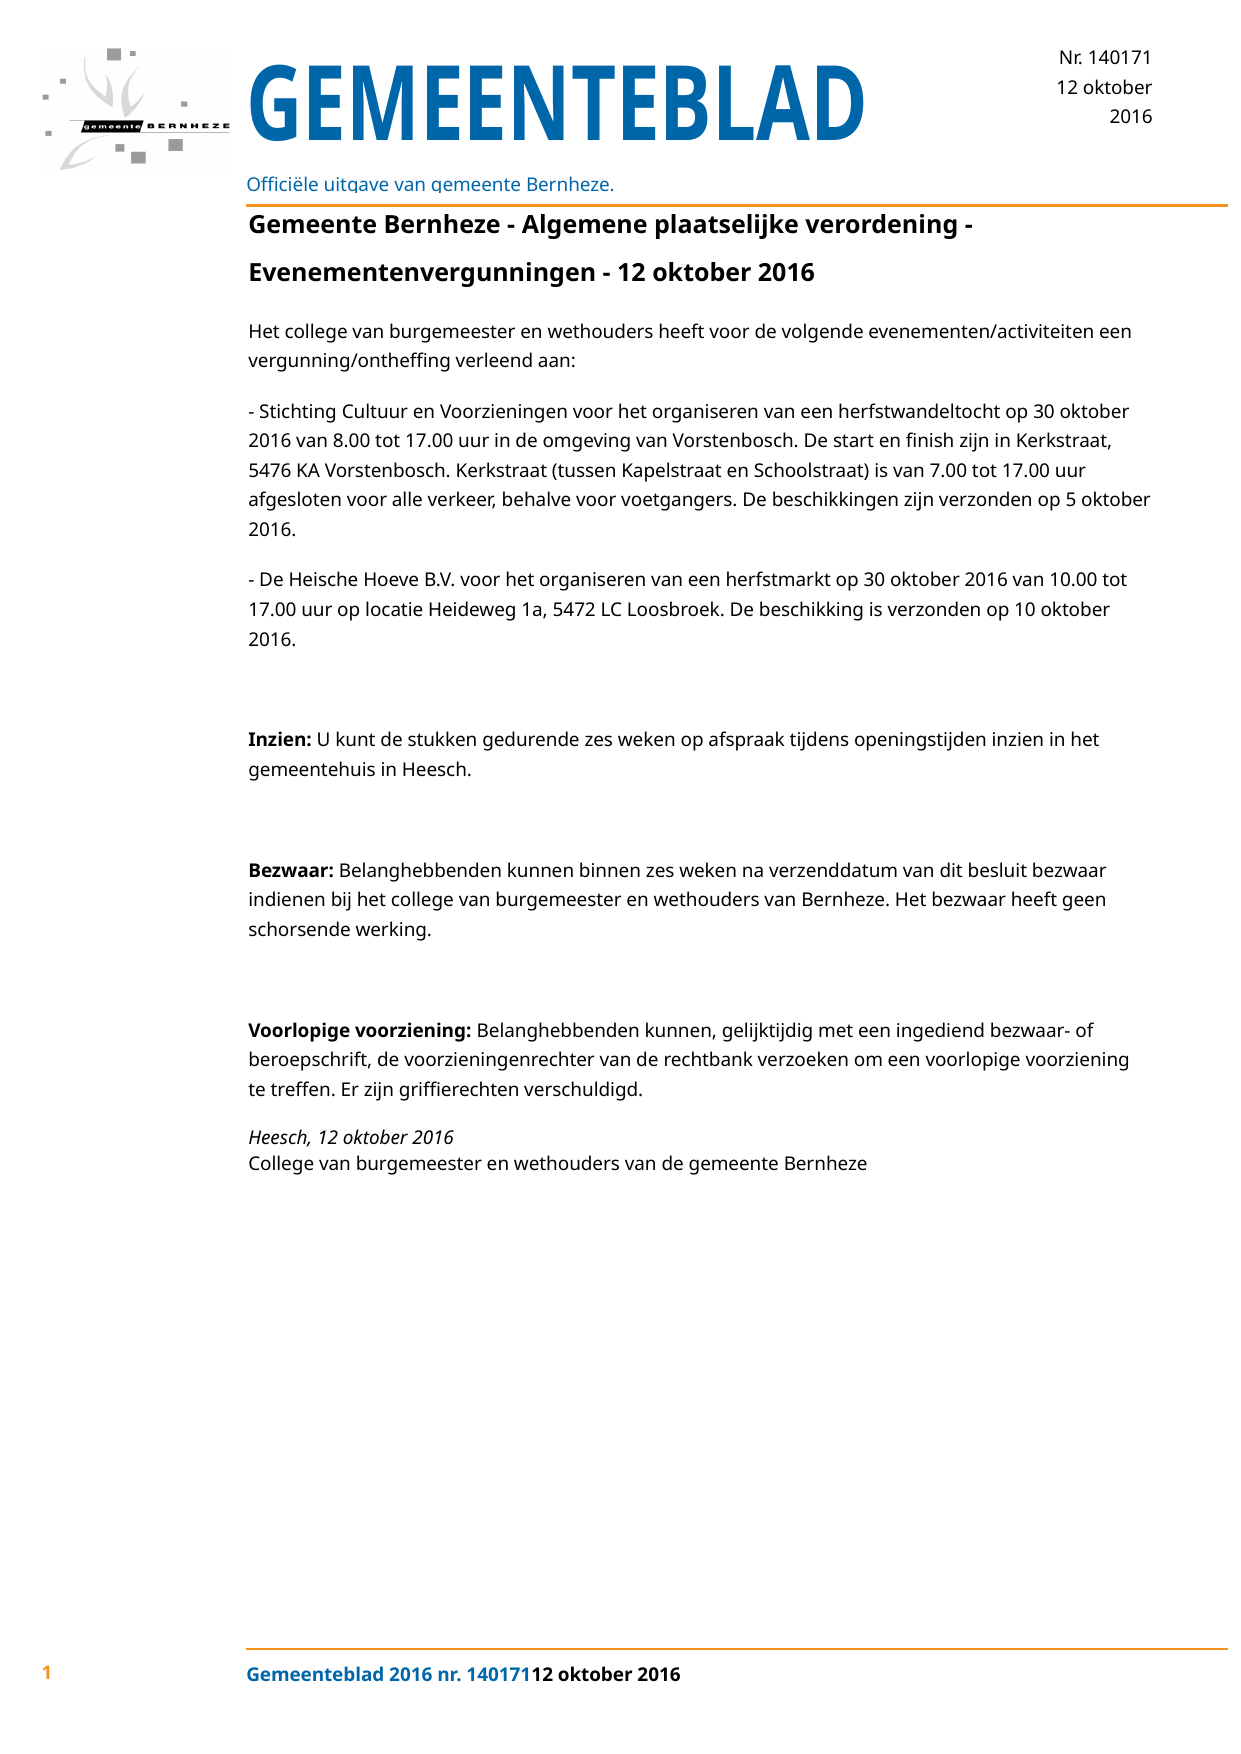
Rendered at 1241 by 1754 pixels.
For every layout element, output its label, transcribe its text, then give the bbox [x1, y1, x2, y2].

text - Stichting Cultuur en Voorzieningen voor het organiseren van een herfstwandeltocht op 30 oktober 2016 van 8.00 tot 17.00 uur in de omgeving van Vorstenbosch. De start en finish zijn in Kerkstraat, 5476 KA Vorstenbosch. Kerkstraat (tussen Kapelstraat en Schoolstraat) is van 7.00 tot 17.00 uur afgesloten voor alle verkeer, behalve voor voetgangers. De beschikkingen zijn verzonden op 5 oktober 2016. [248, 398, 1152, 542]
text Gemeente Bernheze - Algemene plaatselijke verordening - Evenementenvergunningen - 12 oktober 2016 [248, 207, 1152, 288]
picture [41, 47, 231, 172]
text Bezwaar: Belanghebbenden kunnen binnen zes weken na verzenddatum van dit besluit bezwaar indienen bij het college van burgemeester en wethouders van Bernheze. Het bezwaar heeft geen schorsende werking. [248, 857, 1152, 942]
text Heesch, 12 oktober 2016 [248, 1124, 1152, 1150]
text Het college van burgemeester en wethouders heeft voor de volgende evenementen/activiteiten een vergunning/ontheffing verleend aan: [248, 318, 1152, 373]
text - De Heische Hoeve B.V. voor het organiseren van een herfstmarkt op 30 oktober 2016 van 10.00 tot 17.00 uur op locatie Heideweg 1a, 5472 LC Loosbroek. De beschikking is verzonden op 10 oktober 2016. [248, 567, 1152, 652]
text College van burgemeester en wethouders van de gemeente Bernheze [248, 1150, 1152, 1176]
text Inzien: U kunt de stukken gedurende zes weken op afspraak tijdens openingstijden inzien in het gemeentehuis in Heesch. [248, 727, 1152, 782]
text Voorlopige voorziening: Belanghebbenden kunnen, gelijktijdig met een ingediend bezwaar- of beroepschrift, de voorzieningenrechter van de rechtbank verzoeken om een voorlopige voorziening te treffen. Er zijn griffierechten verschuldigd. [248, 1017, 1152, 1102]
